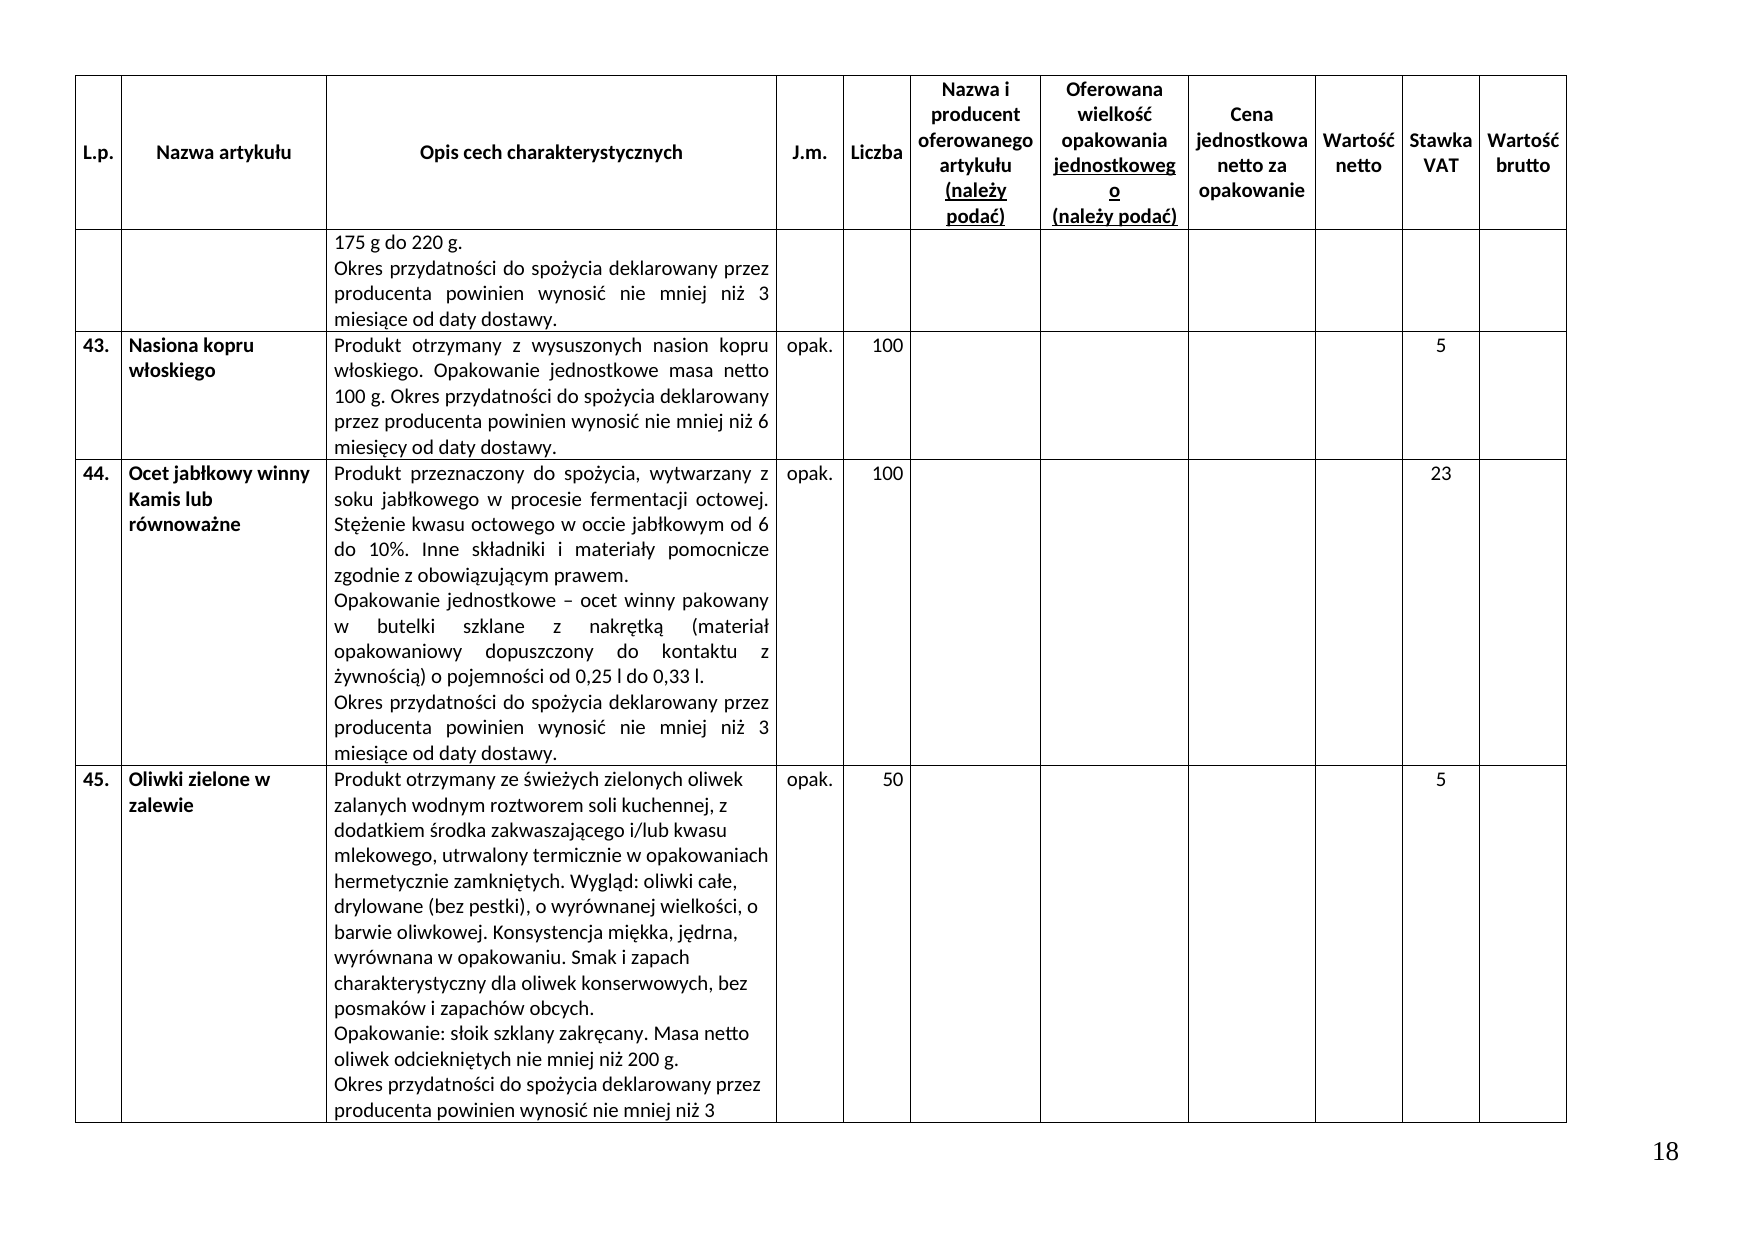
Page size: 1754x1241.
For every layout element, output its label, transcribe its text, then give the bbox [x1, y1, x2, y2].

table_cell 5 [1403, 766, 1479, 1122]
table_cell 175 g do 220 g. Okres przydatności do spożycia deklarowany przez producenta powinien wynosić nie mniej niż 3 miesiące od daty dostawy. [327, 230, 776, 331]
table_cell 50 [844, 766, 910, 1122]
table_cell 23 [1403, 460, 1479, 765]
table_cell [911, 460, 1040, 765]
table_cell Produkt przeznaczony do spożycia, wytwarzany z soku jabłkowego w procesie fermentacji octowej. Stężenie kwasu octowego w occie jabłkowym od 6 do 10%. Inne składniki i materiały pomocnicze zgodnie z obowiązującym prawem. Opakowanie jednostkowe – ocet winny pakowany w butelki szklane z nakrętką (materiał opakowaniowy dopuszczony do kontaktu z żywnością) o pojemności od 0,25 l do 0,33 l. Okres przydatności do spożycia deklarowany przez producenta powinien wynosić nie mniej niż 3 miesiące od daty dostawy. [327, 460, 776, 765]
table_cell [844, 230, 910, 331]
table_header Wartość brutto [1480, 76, 1566, 228]
table_cell [1189, 766, 1315, 1122]
table_header Oferowana wielkość opakowania jednostkowego (należy podać) [1041, 76, 1188, 228]
table_cell Oliwki zielone w zalewie [122, 766, 326, 1122]
table_cell Produkt otrzymany ze świeżych zielonych oliwek zalanych wodnym roztworem soli kuchennej, z dodatkiem środka zakwaszającego i/lub kwasu mlekowego, utrwalony termicznie w opakowaniach hermetycznie zamkniętych. Wygląd: oliwki całe, drylowane (bez pestki), o wyrównanej wielkości, o barwie oliwkowej. Konsystencja miękka, jędrna, wyrównana w opakowaniu. Smak i zapach charakterystyczny dla oliwek konserwowych, bez posmaków i zapachów obcych. Opakowanie: słoik szklany zakręcany. Masa netto oliwek odciekniętych nie mniej niż 200 g. Okres przydatności do spożycia deklarowany przez producenta powinien wynosić nie mniej niż 3 [327, 766, 776, 1122]
table_header Liczba [844, 76, 910, 228]
table_cell [1041, 230, 1188, 331]
table_header Wartość netto [1316, 76, 1402, 228]
table_header L.p. [76, 76, 121, 228]
table_header J.m. [777, 76, 843, 228]
table_cell [911, 332, 1040, 459]
table_header Nazwa artykułu [122, 76, 326, 228]
table_cell opak. [777, 460, 843, 765]
table_cell [1480, 766, 1566, 1122]
table_cell [1403, 230, 1479, 331]
table_cell [1189, 460, 1315, 765]
table_cell [76, 460, 121, 765]
table_cell Ocet jabłkowy winny Kamis lub równoważne [122, 460, 326, 765]
table_cell [122, 230, 326, 331]
table_cell [1480, 230, 1566, 331]
table_header Cena jednostkowa netto za opakowanie [1189, 76, 1315, 228]
table_cell Produkt otrzymany z wysuszonych nasion kopru włoskiego. Opakowanie jednostkowe masa netto 100 g. Okres przydatności do spożycia deklarowany przez producenta powinien wynosić nie mniej niż 6 miesięcy od daty dostawy. [327, 332, 776, 459]
table_cell [76, 230, 121, 331]
table_cell opak. [777, 766, 843, 1122]
table_cell [1316, 230, 1402, 331]
table_header Stawka VAT [1403, 76, 1479, 228]
table_cell [911, 230, 1040, 331]
table_cell opak. [777, 332, 843, 459]
table_cell [1480, 460, 1566, 765]
table_cell 5 [1403, 332, 1479, 459]
table_cell [1480, 332, 1566, 459]
table_cell [1189, 332, 1315, 459]
table_cell [1189, 230, 1315, 331]
table_cell Nasiona kopru włoskiego [122, 332, 326, 459]
table_cell 100 [844, 332, 910, 459]
table_cell [777, 230, 843, 331]
table_cell [1041, 766, 1188, 1122]
table_cell [1041, 332, 1188, 459]
table_cell [76, 332, 121, 459]
table_header Nazwa i producent oferowanego artykułu (należy podać) [911, 76, 1040, 228]
table_cell [1316, 332, 1402, 459]
table_cell [76, 766, 121, 1122]
table_cell [1041, 460, 1188, 765]
table_cell [1316, 460, 1402, 765]
table_cell 100 [844, 460, 910, 765]
table_cell [911, 766, 1040, 1122]
table_cell [1316, 766, 1402, 1122]
table_header Opis cech charakterystycznych [327, 76, 776, 228]
